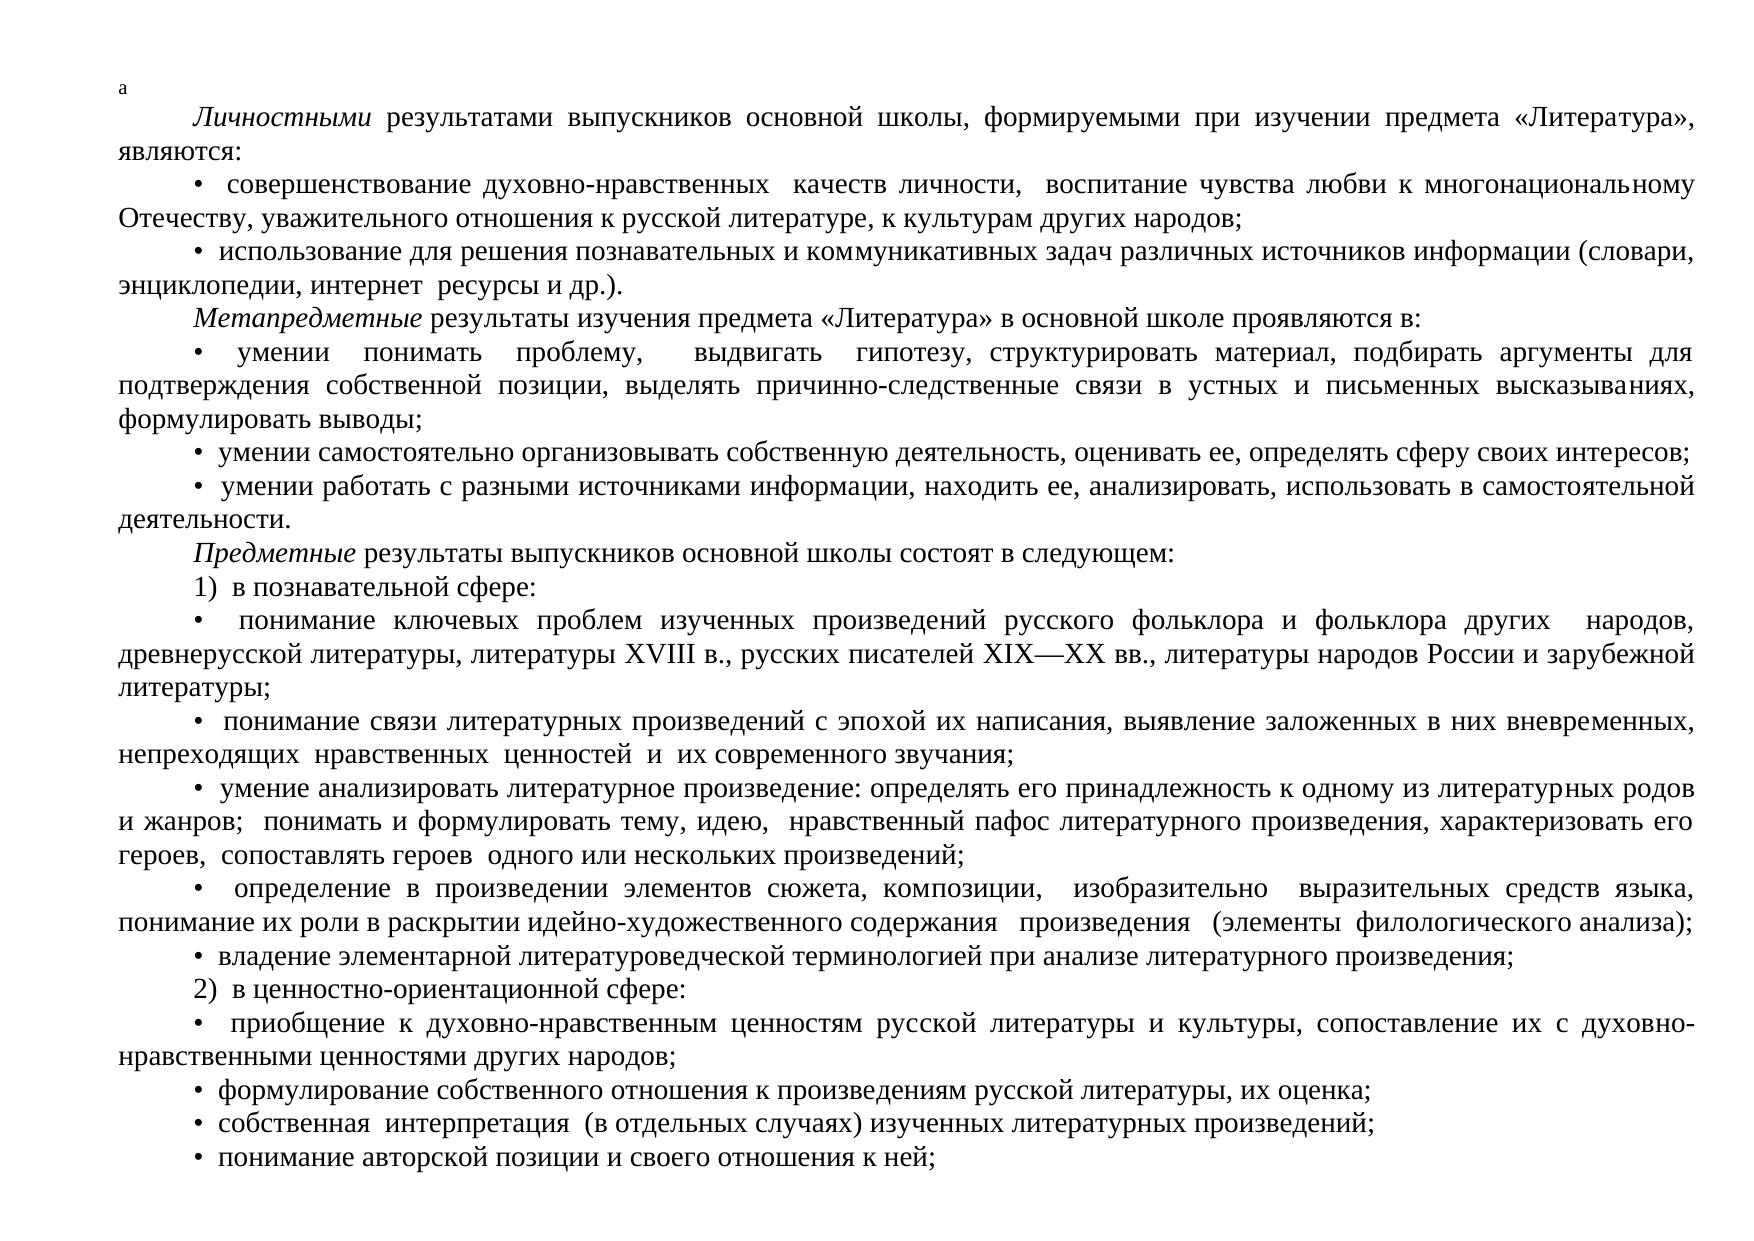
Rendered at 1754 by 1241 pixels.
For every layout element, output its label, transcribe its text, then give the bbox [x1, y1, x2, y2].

text • умении понимать проблему, выдвигать гипотезу, структурировать материал, подбирать аргументы для подтверждения собственной позиции, выделять причинно-следственные связи в устных и письменных высказыва­ниях, формулировать выводы; [118, 334, 1695, 434]
text Метапредметные результаты изучения предмета «Ли­тература» в основной школе проявляются в: [118, 300, 1695, 334]
text • приобщение к духовно-нравственным ценностям рус­ской литературы и культуры, сопоставление их с духов­но-нравственными ценностями других народов; [118, 1005, 1695, 1072]
text • умении работать с разными источниками информа­ции, находить ее, анализировать, использовать в самосто­ятельной деятельности. [118, 468, 1695, 535]
text • совершенствование духовно-нравственных качеств личности, воспитание чувства любви к многонациональ­ному Отечеству, уважительного отношения к русской ли­тературе, к культурам других народов; [118, 166, 1695, 233]
text Предметные результаты выпускников основной шко­лы состоят в следующем: [118, 535, 1695, 569]
text 2) в ценностно-ориентационной сфере: [118, 971, 1695, 1005]
text • понимание ключевых проблем изученных произведе­ний русского фольклора и фольклора других народов, древнерусской литературы, литературы XVIII в., русских писателей XIX—XX вв., литературы народов России и за­рубежной литературы; [118, 602, 1695, 703]
text • собственная интерпретация (в отдельных случаях) изученных литературных произведений; [118, 1105, 1695, 1139]
text • определение в произведении элементов сюжета, ком­позиции, изобразительно выразительных средств языка, понимание их роли в раскрытии идейно-художественного содержания произведения (элементы филологического анализа); [118, 871, 1695, 938]
text 1) в познавательной сфере: [118, 569, 1695, 602]
text Личностными результатами выпускников основной школы, формируемыми при изучении предмета «Литера­тура», являются: [118, 99, 1695, 166]
text • использование для решения познавательных и ком­муникативных задач различных источников информации (словари, энциклопедии, интернет ресурсы и др.). [118, 233, 1695, 300]
text • понимание авторской позиции и своего отношения к ней; [118, 1139, 1695, 1172]
text • владение элементарной литературоведческой терми­нологией при анализе литературного произведения; [118, 938, 1695, 971]
text • формулирование собственного отношения к произве­дениям русской литературы, их оценка; [118, 1072, 1695, 1105]
text • умении самостоятельно организовывать собственную деятельность, оценивать ее, определять сферу своих инте­ресов; [118, 434, 1695, 468]
text • понимание связи литературных произведений с эпо­хой их написания, выявление заложенных в них вневре­менных, непреходящих нравственных ценностей и их современного звучания; [118, 703, 1695, 770]
text • умение анализировать литературное произведение: определять его принадлежность к одному из литератур­ных родов и жанров; понимать и формулировать тему, идею, нравственный пафос литературного произведения, характеризовать его героев, сопоставлять героев одного или нескольких произведений; [118, 770, 1695, 871]
